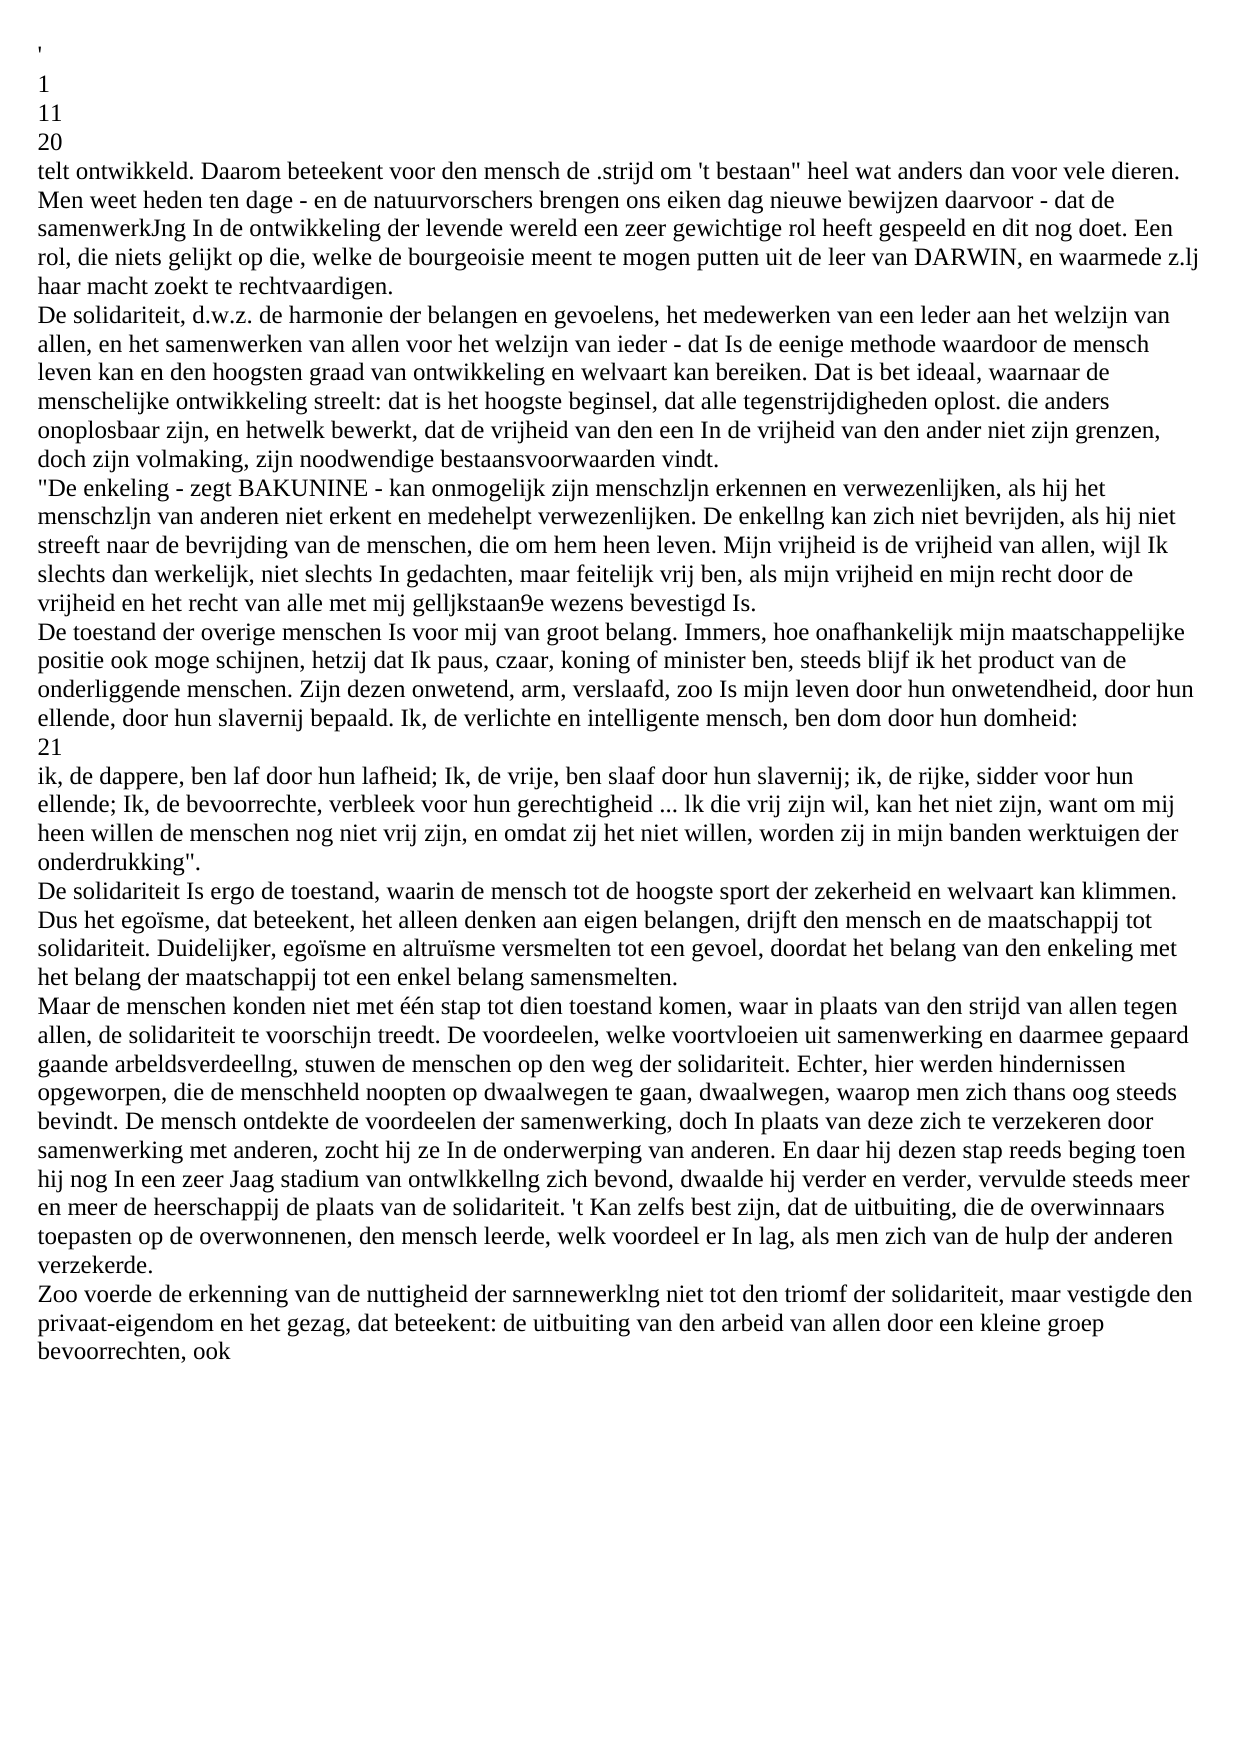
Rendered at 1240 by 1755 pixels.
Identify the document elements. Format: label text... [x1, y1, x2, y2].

text ik, de dappere, ben laf door hun lafheid; Ik, de vrije, ben slaaf door hun slavernij; ik, de rijke, sidder voor hun ellende; Ik, de bevoorrechte, verbleek voor hun gerechtigheid ... lk die vrij zijn wil, kan het niet zijn, want om mij heen willen de menschen nog niet vrij zijn, en omdat zij het niet willen, worden zij in mijn banden werktuigen der onderdrukking". [37, 761, 1202, 876]
text De toestand der overige menschen Is voor mij van groot belang. Immers, hoe onafhankelijk mijn maatschappelijke positie ook moge schijnen, hetzij dat Ik paus, czaar, koning of minister ben, steeds blijf ik het product van de onderliggende menschen. Zijn dezen onwetend, arm, verslaafd, zoo Is mijn leven door hun onwetendheid, door hun ellende, door hun slavernij bepaald. Ik, de verlichte en intelligente mensch, ben dom door hun domheid: [37, 617, 1202, 732]
text Men weet heden ten dage - en de natuurvorschers brengen ons eiken dag nieuwe bewijzen daarvoor - dat de samenwerkJng In de ontwikkeling der levende wereld een zeer gewichtige rol heeft gespeeld en dit nog doet. Een rol, die niets gelijkt op die, welke de bourgeoisie meent te mogen putten uit de leer van DARWIN, en waarmede z.lj haar macht zoekt te rechtvaardigen. [37, 185, 1202, 300]
text 11 [37, 98, 1202, 127]
text Maar de menschen konden niet met één stap tot dien toestand komen, waar in plaats van den strijd van allen tegen allen, de solidariteit te voorschijn treedt. De voordeelen, welke voortvloeien uit samenwerking en daarmee gepaard gaande arbeldsverdeellng, stuwen de menschen op den weg der solidariteit. Echter, hier werden hindernissen opgeworpen, die de menschheld noopten op dwaalwegen te gaan, dwaalwegen, waarop men zich thans oog steeds bevindt. De mensch ontdekte de voordeelen der samenwerking, doch In plaats van deze zich te verzekeren door samenwerking met anderen, zocht hij ze In de onderwerping van anderen. En daar hij dezen stap reeds beging toen hij nog In een zeer Jaag stadium van ontwlkkellng zich bevond, dwaalde hij verder en verder, vervulde steeds meer en meer de heer­schappij de plaats van de solidariteit. 't Kan zelfs best zijn, dat de uitbuiting, die de overwinnaars toepasten op de overwonnenen, den mensch leerde, welk voordeel er In lag, als men zich van de hulp der anderen verzekerde. [37, 991, 1202, 1279]
text De solidariteit, d.w.z. de harmonie der belangen en gevoelens, het medewerken van een leder aan het welzijn van allen, en het samenwerken van allen voor het welzijn van ieder - dat Is de eenige methode waardoor de mensch leven kan en den hoogsten graad van ontwikkeling en welvaart kan bereiken. Dat is bet ideaal, waarnaar de menschelijke ontwikkeling streelt: dat is het hoogste beginsel, dat alle tegenstrijdigheden oplost. die anders onoplosbaar zijn, en hetwelk bewerkt, dat de vrijheid van den een In de vrijheid van den ander niet zijn grenzen, doch zijn vol­making, zijn noodwendige bestaansvoorwaarden vindt. [37, 300, 1202, 472]
text 21 [37, 732, 1202, 761]
text 1 [37, 69, 1202, 98]
text ' [37, 40, 1202, 69]
text Zoo voerde de erkenning van de nuttigheid der sarnne­werklng niet tot den triomf der solidariteit, maar vestigde den privaat-eigendom en het gezag, dat beteekent: de uitbuiting van den arbeid van allen door een kleine groep bevoorrechten, ook [37, 1279, 1202, 1365]
text "De enkeling - zegt BAKUNINE - kan onmogelijk zijn menschzljn erkennen en verwezenlijken, als hij het menschzljn van anderen niet erkent en medehelpt verwezenlijken. De enkellng kan zich niet bevrijden, als hij niet streeft naar de bevrijding van de menschen, die om hem heen leven. Mijn vrijheid is de vrijheid van allen, wijl Ik slechts dan werkelijk, niet slechts In gedachten, maar feitelijk vrij ben, als mijn vrijheid en mijn recht door de vrijheid en het recht van alle met mij gelljkstaan9e wezens bevestigd Is. [37, 473, 1202, 616]
text De solidariteit Is ergo de toestand, waarin de mensch tot de hoogste sport der zekerheid en welvaart kan klimmen. Dus het egoïsme, dat beteekent, het alleen denken aan eigen belangen, drijft den mensch en de maatschappij tot solidariteit. Duidelijker, egoïsme en altruïsme versmelten tot een gevoel, doordat het belang van den enkeling met het belang der maatschappij tot een enkel belang samensmelten. [37, 876, 1202, 991]
text telt ontwikkeld. Daarom beteekent voor den mensch de .strijd om 't bestaan" heel wat anders dan voor vele dieren. [37, 156, 1202, 184]
text 20 [37, 127, 1202, 156]
